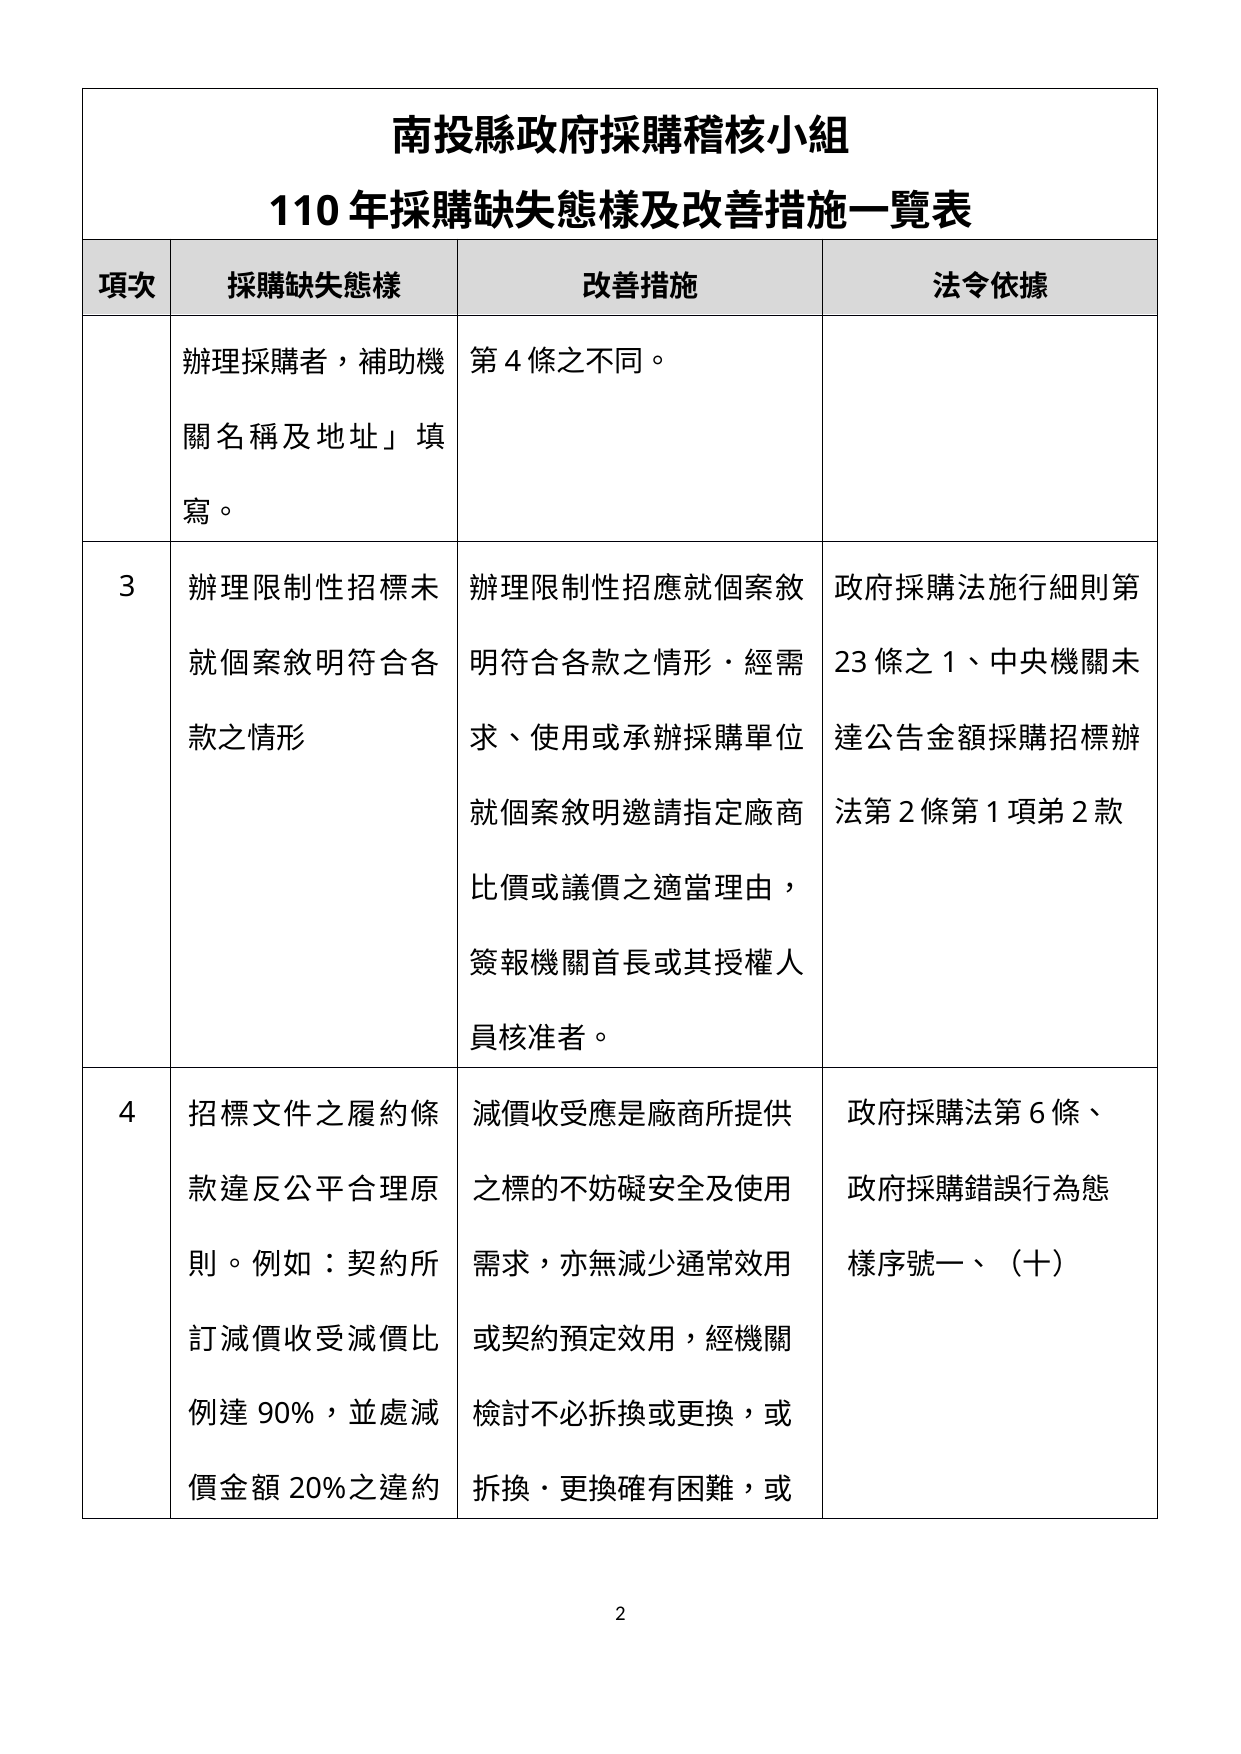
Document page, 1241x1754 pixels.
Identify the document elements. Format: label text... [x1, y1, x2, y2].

table_cell 政府採購法施行細則第23條之1、中央機關未達公告金額採購招標辦法第2條第1項弟2款 [823, 542, 1157, 1067]
table_cell [823, 316, 1157, 541]
table_cell 招標文件之履約條款違反公平合理原則。例如：契約所訂減價收受減價比例達90%，並處減價金額20%之違約 [171, 1068, 457, 1518]
table_cell 法令依據 [823, 240, 1157, 314]
table_cell 辦理限制性招標未就個案敘明符合各款之情形 [171, 542, 457, 1067]
table_cell [83, 316, 170, 541]
table_cell 辦理限制性招應就個案敘明符合各款之情形．經需求、使用或承辦採購單位就個案敘明邀請指定廠商比價或議價之適當理由，簽報機關首長或其授權人員核准者。 [458, 542, 822, 1067]
table_cell 辦理採購者，補助機關名稱及地址」填寫。 [171, 316, 457, 541]
table_cell 3 [83, 542, 170, 1067]
table_cell 採購缺失態樣 [171, 240, 457, 314]
table_cell 改善措施 [458, 240, 822, 314]
table_cell 4 [83, 1068, 170, 1518]
table_cell [823, 1068, 1157, 1518]
table_cell 項次 [83, 240, 170, 314]
table_header 南投縣政府採購稽核小組 110年採購缺失態樣及改善措施一覽表 [83, 89, 1157, 238]
table_header 政府採購法第6條、政府採購錯誤行為態樣序號一、（十） [834, 1068, 1147, 1293]
table_cell 第4條之不同。 [458, 316, 822, 541]
table_cell 減價收受應是廠商所提供之標的不妨礙安全及使用需求，亦無減少通常效用或契約預定效用，經機關檢討不必拆換或更換，或拆換．更換確有困難，或 [458, 1068, 822, 1518]
